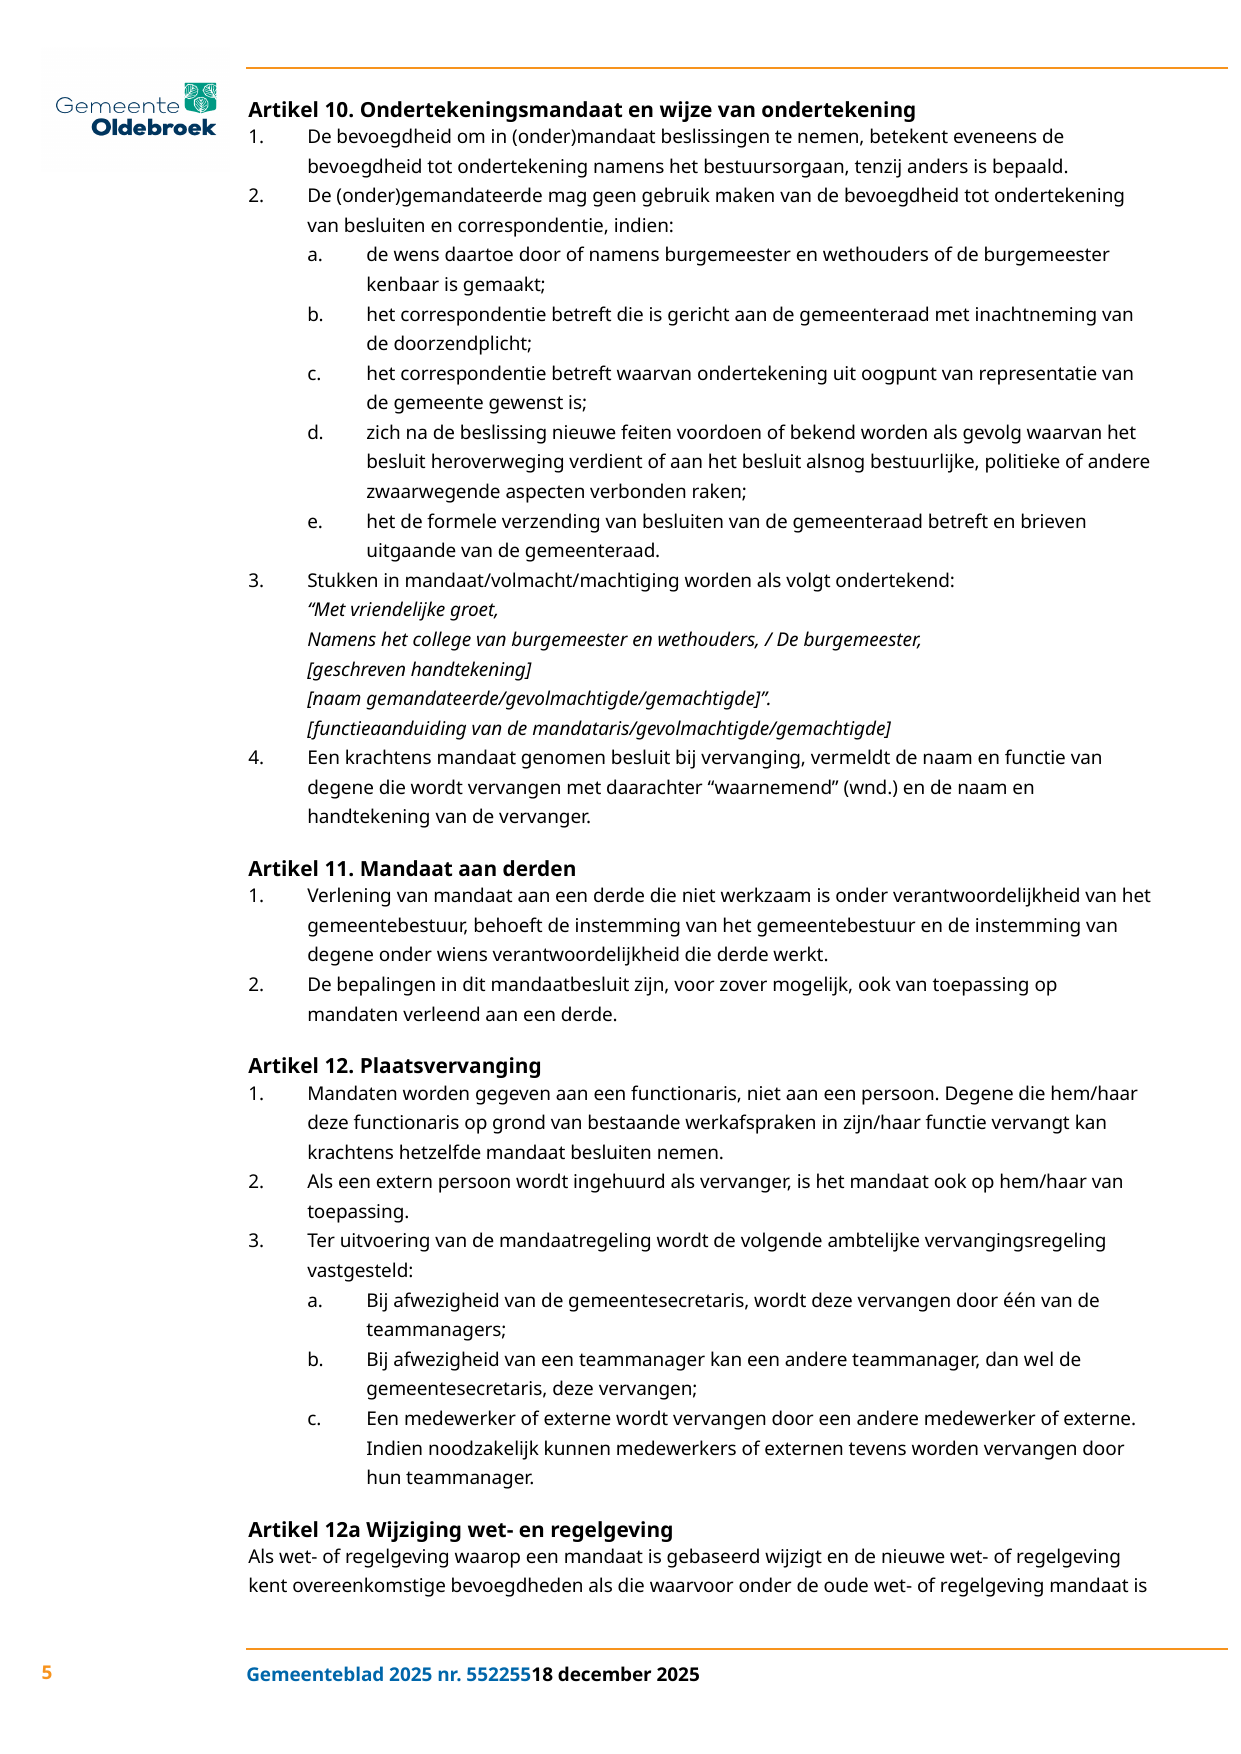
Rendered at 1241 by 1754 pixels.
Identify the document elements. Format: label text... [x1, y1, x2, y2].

list Een medewerker of externe wordt vervangen door een andere medewerker of externe. Indien noodzakelijk kunnen medewerkers of externen tevens worden vervangen door hun teammanager. [307, 1405, 1152, 1490]
list Mandaten worden gegeven aan een functionaris, niet aan een persoon. Degene die hem/haar deze functionaris op grond van bestaande werkafspraken in zijn/haar functie vervangt kan krachtens hetzelfde mandaat besluiten nemen. [248, 1080, 1152, 1164]
list Een krachtens mandaat genomen besluit bij vervanging, vermeldt de naam en functie van degene die wordt vervangen met daarachter “waarnemend” (wnd.) en de naam en handtekening van de vervanger. [248, 744, 1152, 829]
list [geschreven handtekening] [248, 656, 1152, 681]
list De bepalingen in dit mandaatbesluit zijn, voor zover mogelijk, ook van toepassing op mandaten verleend aan een derde. [248, 971, 1152, 1027]
text Artikel 10. Ondertekeningsmandaat en wijze van ondertekening [248, 95, 1152, 123]
list “Met vriendelijke groet, [248, 597, 1152, 622]
list het correspondentie betreft waarvan ondertekening uit oogpunt van representatie van de gemeente gewenst is; [307, 360, 1152, 415]
text Artikel 12. Plaatsvervanging [248, 1051, 1152, 1080]
list het correspondentie betreft die is gericht aan de gemeenteraad met inachtneming van de doorzendplicht; [307, 301, 1152, 356]
list het de formele verzending van besluiten van de gemeenteraad betreft en brieven uitgaande van de gemeenteraad. [307, 508, 1152, 563]
text Artikel 12a Wijziging wet- en regelgeving [248, 1515, 1152, 1543]
list [functieaanduiding van de mandataris/gevolmachtigde/gemachtigde] [248, 715, 1152, 741]
list [naam gemandateerde/gevolmachtigde/gemachtigde]”. [248, 685, 1152, 711]
text Als wet- of regelgeving waarop een mandaat is gebaseerd wijzigt en de nieuwe wet- of regelgeving kent overeenkomstige bevoegdheden als die waarvoor onder de oude wet- of regelgeving mandaat is [248, 1543, 1152, 1598]
list Stukken in mandaat/volmacht/machtiging worden als volgt ondertekend: [248, 567, 1152, 593]
list Verlening van mandaat aan een derde die niet werkzaam is onder verantwoordelijkheid van het gemeentebestuur, behoeft de instemming van het gemeentebestuur en de instemming van degene onder wiens verantwoordelijkheid die derde werkt. [248, 882, 1152, 967]
list Bij afwezigheid van een teammanager kan een andere teammanager, dan wel de gemeentesecretaris, deze vervangen; [307, 1346, 1152, 1401]
list Ter uitvoering van de mandaatregeling wordt de volgende ambtelijke vervangingsregeling vastgesteld: [248, 1228, 1152, 1283]
list Als een extern persoon wordt ingehuurd als vervanger, is het mandaat ook op hem/haar van toepassing. [248, 1168, 1152, 1224]
list De (onder)gemandateerde mag geen gebruik maken van de bevoegdheid tot ondertekening van besluiten en correspondentie, indien: [248, 182, 1152, 238]
list Bij afwezigheid van de gemeentesecretaris, wordt deze vervangen door één van de teammanagers; [307, 1287, 1152, 1342]
picture [41, 47, 231, 172]
text Artikel 11. Mandaat aan derden [248, 854, 1152, 882]
list Namens het college van burgemeester en wethouders, / De burgemeester, [248, 626, 1152, 652]
list De bevoegdheid om in (onder)mandaat beslissingen te nemen, betekent eveneens de bevoegdheid tot ondertekening namens het bestuursorgaan, tenzij anders is bepaald. [248, 123, 1152, 178]
list zich na de beslissing nieuwe feiten voordoen of bekend worden als gevolg waarvan het besluit heroverweging verdient of aan het besluit alsnog bestuurlijke, politieke of andere zwaarwegende aspecten verbonden raken; [307, 419, 1152, 504]
list de wens daartoe door of namens burgemeester en wethouders of de burgemeester kenbaar is gemaakt; [307, 242, 1152, 297]
